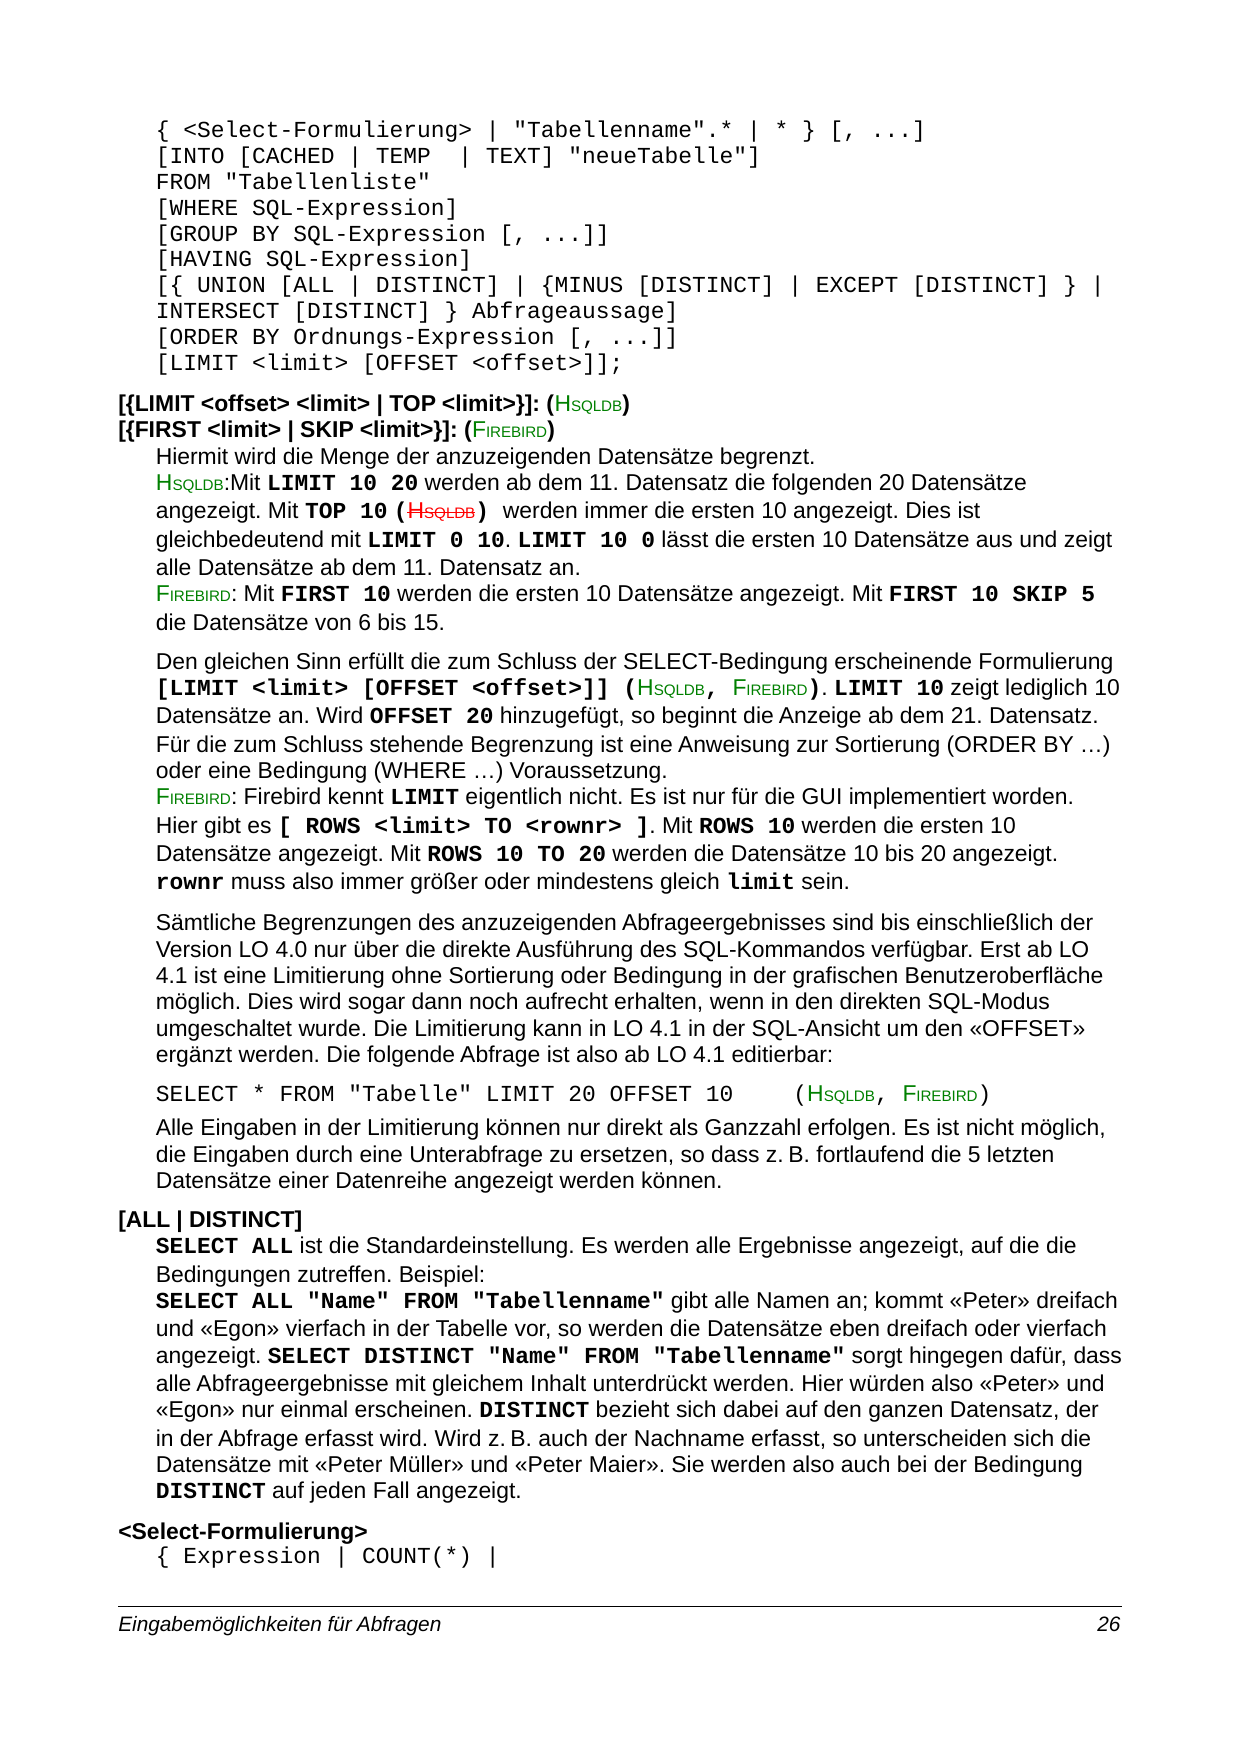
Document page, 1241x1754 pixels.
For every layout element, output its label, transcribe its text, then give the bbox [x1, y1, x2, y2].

text [LIMIT <limit> [OFFSET <offset>]]; [156, 352, 1122, 377]
list [{LIMIT <offset> <limit> | TOP <limit>}]: (Hsqldb) [{FIRST <limit> | SKIP <limit>}]: (Firebird) [118, 390, 1122, 443]
text Sämtliche Begrenzungen des anzuzeigenden Abfrageergebnisses sind bis einschließlich der Version LO 4.0 nur über die direkte Ausführung des SQL-Kommandos verfügbar. Erst ab LO 4.1 ist eine Limitierung ohne Sortierung oder Bedingung in der grafischen Benutzeroberfläche möglich. Dies wird sogar dann noch aufrecht erhalten, wenn in den direkten SQL-Modus umgeschaltet wurde. Die Limitierung kann in LO 4.1 in der SQL-Ansicht um den «OFFSET» ergänzt werden. Die folgende Abfrage ist also ab LO 4.1 editierbar: [156, 909, 1122, 1067]
text Alle Eingaben in der Limitierung können nur direkt als Ganzzahl erfolgen. Es ist nicht möglich, die Eingaben durch eine Unterabfrage zu ersetzen, so dass z. B. fortlaufend die 5 letzten Datensätze einer Datenreihe angezeigt werden können. [156, 1114, 1122, 1193]
text [ORDER BY Ordnungs-Expression [, ...]] [156, 326, 1122, 352]
text { <Select-Formulierung> | "Tabellenname".* | * } [, ...] [156, 118, 1122, 144]
text [{ UNION [ALL | DISTINCT] | {MINUS [DISTINCT] | EXCEPT [DISTINCT] } | [156, 274, 1122, 300]
text [WHERE SQL-Expression] [156, 196, 1122, 222]
text { Expression | COUNT(*) | [156, 1544, 1122, 1571]
text Hiermit wird die Menge der anzuzeigenden Datensätze begrenzt. Hsqldb:Mit LIMIT 10 20 werden ab dem 11. Datensatz die folgenden 20 Datensätze angezeigt. Mit TOP 10 (Hsqldb) werden immer die ersten 10 angezeigt. Dies ist gleichbedeutend mit LIMIT 0 10. LIMIT 10 0 lässt die ersten 10 Datensätze aus und zeigt alle Datensätze ab dem 11. Datensatz an. Firebird: Mit FIRST 10 werden die ersten 10 Datensätze angezeigt. Mit FIRST 10 SKIP 5 die Datensätze von 6 bis 15. [156, 443, 1122, 635]
text [GROUP BY SQL-Expression [, ...]] [156, 222, 1122, 248]
text [HAVING SQL-Expression] [156, 248, 1122, 274]
list [ALL | DISTINCT] [118, 1206, 1122, 1232]
list <Select-Formulierung> [118, 1518, 1122, 1544]
text FROM "Tabellenliste" [156, 170, 1122, 196]
text [INTO [CACHED | TEMP | TEXT] "neueTabelle"] [156, 144, 1122, 170]
text Den gleichen Sinn erfüllt die zum Schluss der SELECT-Bedingung erscheinende Formulierung [LIMIT <limit> [OFFSET <offset>]] (Hsqldb, Firebird). LIMIT 10 zeigt lediglich 10 Datensätze an. Wird OFFSET 20 hinzugefügt, so beginnt die Anzeige ab dem 21. Datensatz. Für die zum Schluss stehende Begrenzung ist eine Anweisung zur Sortierung (ORDER BY …) oder eine Bedingung (WHERE …) Voraussetzung. Firebird: Firebird kennt LIMIT eigentlich nicht. Es ist nur für die GUI implementiert worden. Hier gibt es [ ROWS <limit> TO <rownr> ]. Mit ROWS 10 werden die ersten 10 Datensätze angezeigt. Mit ROWS 10 TO 20 werden die Datensätze 10 bis 20 angezeigt. rownr muss also immer größer oder mindestens gleich limit sein. [156, 648, 1122, 897]
text SELECT ALL ist die Standardeinstellung. Es werden alle Ergebnisse angezeigt, auf die die Bedingungen zutreffen. Beispiel: SELECT ALL "Name" FROM "Tabellenname" gibt alle Namen an; kommt «Peter» dreifach und «Egon» vierfach in der Tabelle vor, so werden die Datensätze eben dreifach oder vierfach angezeigt. SELECT DISTINCT "Name" FROM "Tabellenname" sorgt hingegen dafür, dass alle Abfrageergebnisse mit gleichem Inhalt unterdrückt werden. Hier würden also «Peter» und «Egon» nur einmal erscheinen. DISTINCT bezieht sich dabei auf den ganzen Datensatz, der in der Abfrage erfasst wird. Wird z. B. auch der Nachname erfasst, so unterscheiden sich die Datensätze mit «Peter Müller» und «Peter Maier». Sie werden also auch bei der Bedingung DISTINCT auf jeden Fall angezeigt. [156, 1232, 1122, 1506]
text SELECT * FROM "Tabelle" LIMIT 20 OFFSET 10 (Hsqldb, Firebird) [156, 1080, 1122, 1108]
text INTERSECT [DISTINCT] } Abfrageaussage] [156, 300, 1122, 326]
